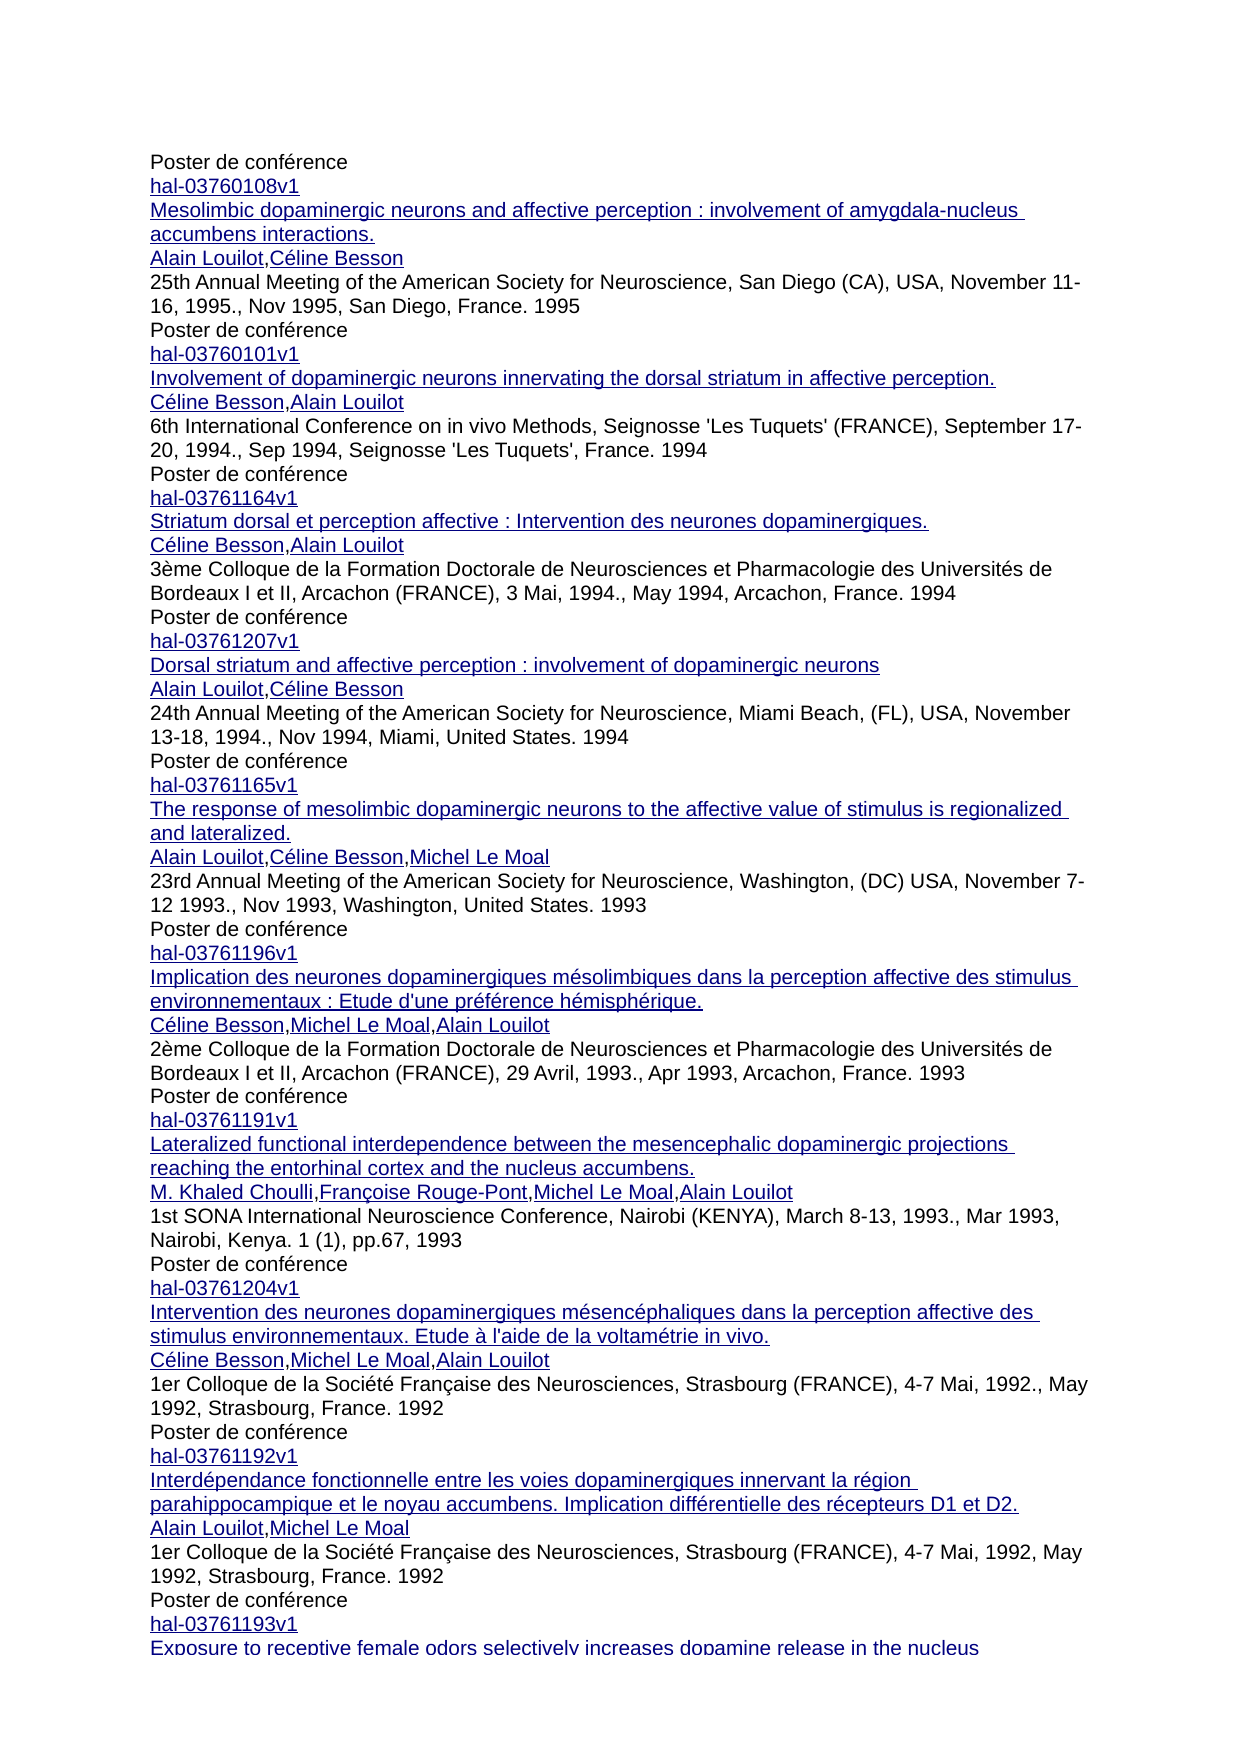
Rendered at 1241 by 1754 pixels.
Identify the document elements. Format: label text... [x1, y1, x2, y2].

table_cell Striatum dorsal et perception affective : Intervention des neurones dopaminergiques. Céline Besson,Alain Louilot 3ème Colloque de la Formation Doctorale de Neurosciences et Pharmacologie des Universités de Bordeaux I et II, Arcachon (FRANCE), 3 Mai, 1994., May 1994, Arcachon, France. 1994 Poster de conférence hal-03761207v1 [150, 509, 1090, 653]
table_cell Dorsal striatum and affective perception : involvement of dopaminergic neurons Alain Louilot,Céline Besson 24th Annual Meeting of the American Society for Neuroscience, Miami Beach, (FL), USA, November 13-18, 1994., Nov 1994, Miami, United States. 1994 Poster de conférence hal-03761165v1 [150, 653, 1090, 797]
table_cell Poster de conférence hal-03760108v1 [150, 150, 1090, 198]
table_cell Implication des neurones dopaminergiques mésolimbiques dans la perception affective des stimulus environnementaux : Etude d'une préférence hémisphérique. Céline Besson,Michel Le Moal,Alain Louilot 2ème Colloque de la Formation Doctorale de Neurosciences et Pharmacologie des Universités de Bordeaux I et II, Arcachon (FRANCE), 29 Avril, 1993., Apr 1993, Arcachon, France. 1993 Poster de conférence hal-03761191v1 [150, 965, 1090, 1132]
table_cell Lateralized functional interdependence between the mesencephalic dopaminergic projections reaching the entorhinal cortex and the nucleus accumbens. M. Khaled Choulli,Françoise Rouge-Pont,Michel Le Moal,Alain Louilot 1st SONA International Neuroscience Conference, Nairobi (KENYA), March 8-13, 1993., Mar 1993, Nairobi, Kenya. 1 (1), pp.67, 1993 Poster de conférence hal-03761204v1 [150, 1132, 1090, 1300]
table_cell Interdépendance fonctionnelle entre les voies dopaminergiques innervant la région parahippocampique et le noyau accumbens. Implication différentielle des récepteurs D1 et D2. Alain Louilot,Michel Le Moal 1er Colloque de la Société Française des Neurosciences, Strasbourg (FRANCE), 4-7 Mai, 1992, May 1992, Strasbourg, France. 1992 Poster de conférence hal-03761193v1 [150, 1468, 1090, 1635]
table_cell Mesolimbic dopaminergic neurons and affective perception : involvement of amygdala-nucleus accumbens interactions. Alain Louilot,Céline Besson 25th Annual Meeting of the American Society for Neuroscience, San Diego (CA), USA, November 11-16, 1995., Nov 1995, San Diego, France. 1995 Poster de conférence hal-03760101v1 [150, 198, 1090, 366]
table_cell Involvement of dopaminergic neurons innervating the dorsal striatum in affective perception. Céline Besson,Alain Louilot 6th International Conference on in vivo Methods, Seignosse 'Les Tuquets' (FRANCE), September 17-20, 1994., Sep 1994, Seignosse 'Les Tuquets', France. 1994 Poster de conférence hal-03761164v1 [150, 366, 1090, 509]
table_cell The response of mesolimbic dopaminergic neurons to the affective value of stimulus is regionalized and lateralized. Alain Louilot,Céline Besson,Michel Le Moal 23rd Annual Meeting of the American Society for Neuroscience, Washington, (DC) USA, November 7-12 1993., Nov 1993, Washington, United States. 1993 Poster de conférence hal-03761196v1 [150, 797, 1090, 964]
table_cell Intervention des neurones dopaminergiques mésencéphaliques dans la perception affective des stimulus environnementaux. Etude à l'aide de la voltamétrie in vivo. Céline Besson,Michel Le Moal,Alain Louilot 1er Colloque de la Société Française des Neurosciences, Strasbourg (FRANCE), 4-7 Mai, 1992., May 1992, Strasbourg, France. 1992 Poster de conférence hal-03761192v1 [150, 1300, 1090, 1468]
table_cell Exposure to receptive female odors selectively increases dopamine release in the nucleus [150, 1635, 1090, 1655]
